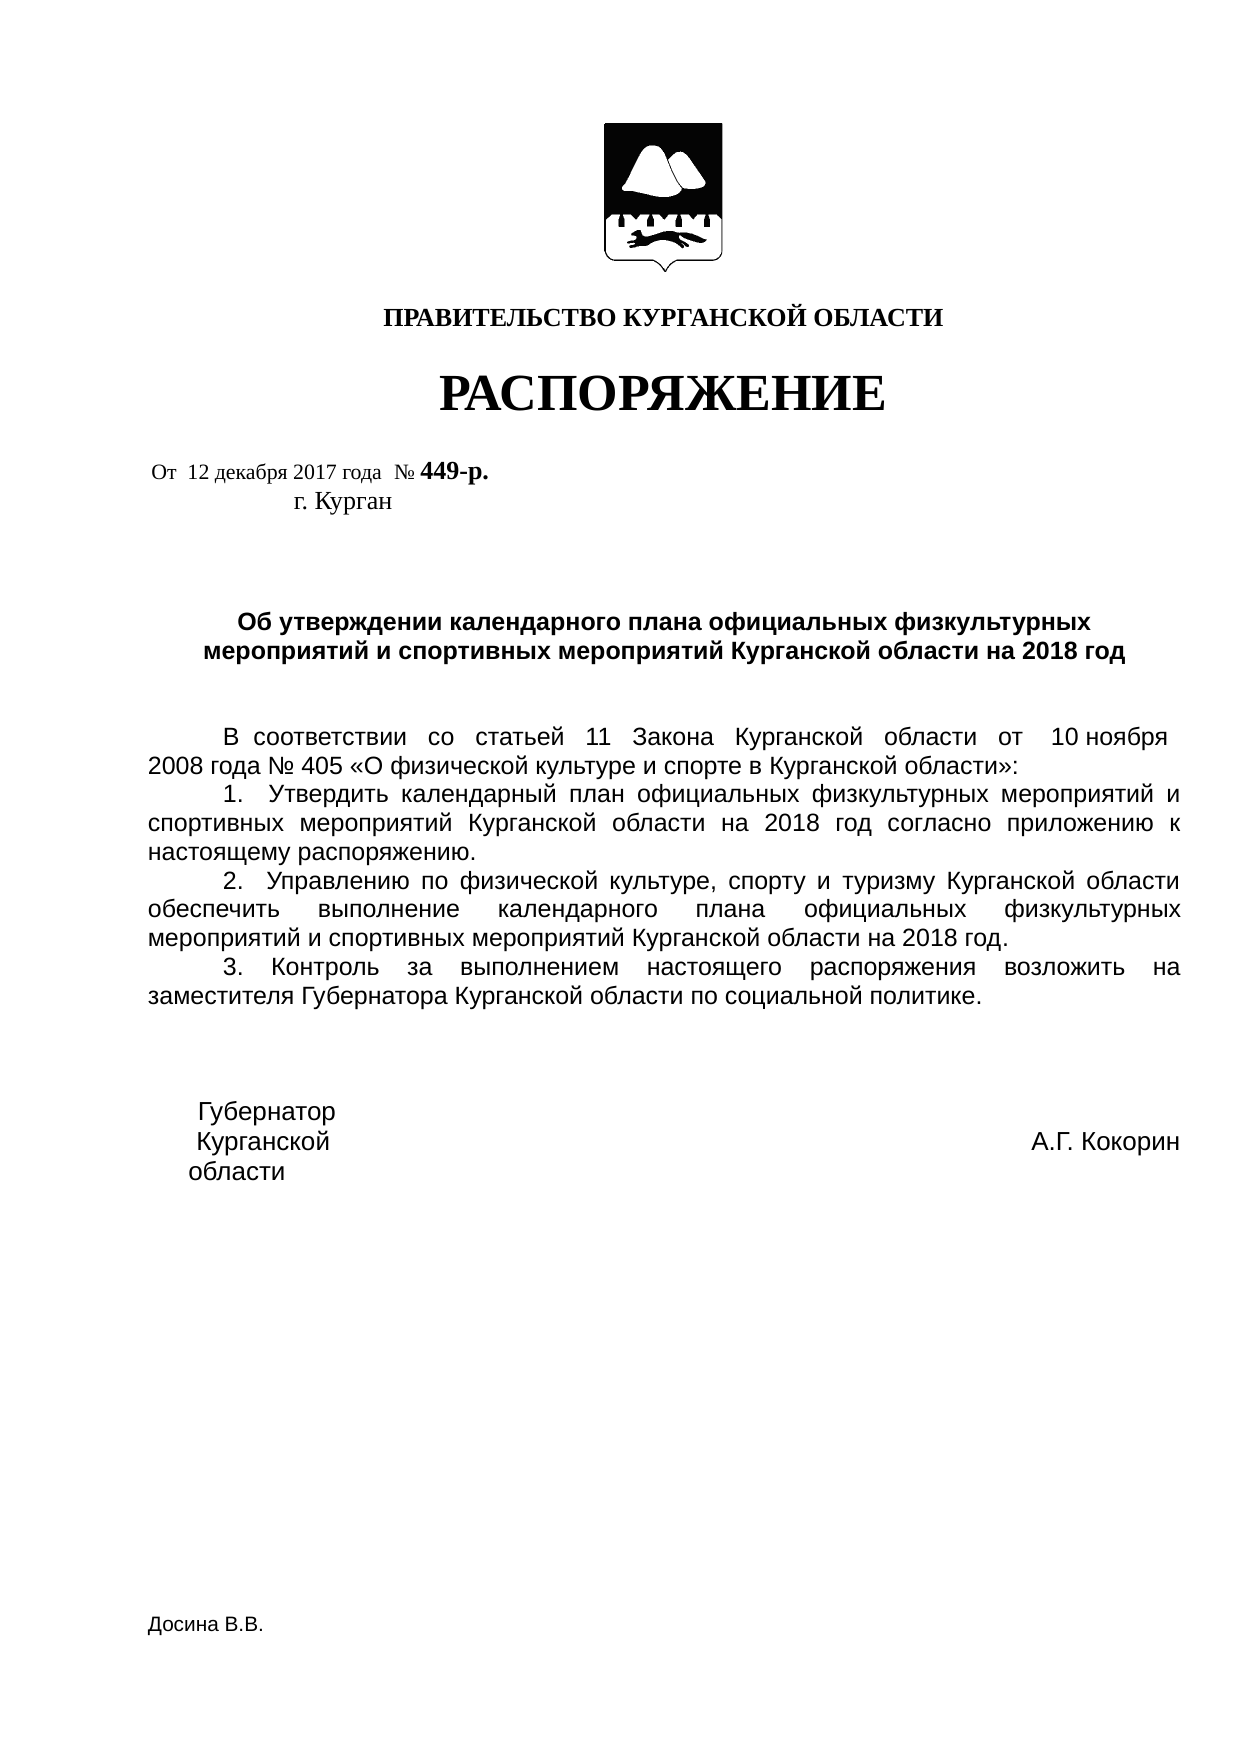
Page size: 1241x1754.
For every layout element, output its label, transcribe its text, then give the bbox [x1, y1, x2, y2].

text Об утверждении календарного плана официальных физкультурных [148, 607, 1181, 636]
text 2. Управлению по физической культуре, спорту и туризму Курганской области обеспечить выполнение календарного плана официальных физкультурных мероприятий и спортивных мероприятий Курганской области на 2018 год. [148, 866, 1181, 952]
text мероприятий и спортивных мероприятий Курганской области на 2018 год [148, 636, 1181, 664]
table_cell От 12 декабря 2017 года № 449-р. г. Курган [145, 428, 1181, 521]
table_header ПРАВИТЕЛЬСТВО КУРГАНСКОЙ ОБЛАСТИ РАСПОРЯЖЕНИЕ [145, 118, 1181, 428]
text 2008 года № 405 «О физической культуре и спорте в Курганской области»: [148, 751, 1181, 779]
text 3. Контроль за выполнением настоящего распоряжения возложить на заместителя Губернатора Курганской области по социальной политике. [148, 952, 1181, 1009]
text 1. Утвердить календарный план официальных физкультурных мероприятий и спортивных мероприятий Курганской области на 2018 год согласно приложению к настоящему распоряжению. [148, 779, 1181, 866]
table_cell А.Г. Кокорин [967, 1096, 1180, 1185]
table_header [147, 1067, 1180, 1096]
table_cell [379, 1096, 967, 1185]
text В соответствии со статьей 11 Закона Курганской области от 10 ноября [148, 722, 1181, 751]
text Досина В.В. [148, 1612, 1181, 1636]
table_cell Губернатор Курганской области [147, 1096, 379, 1185]
